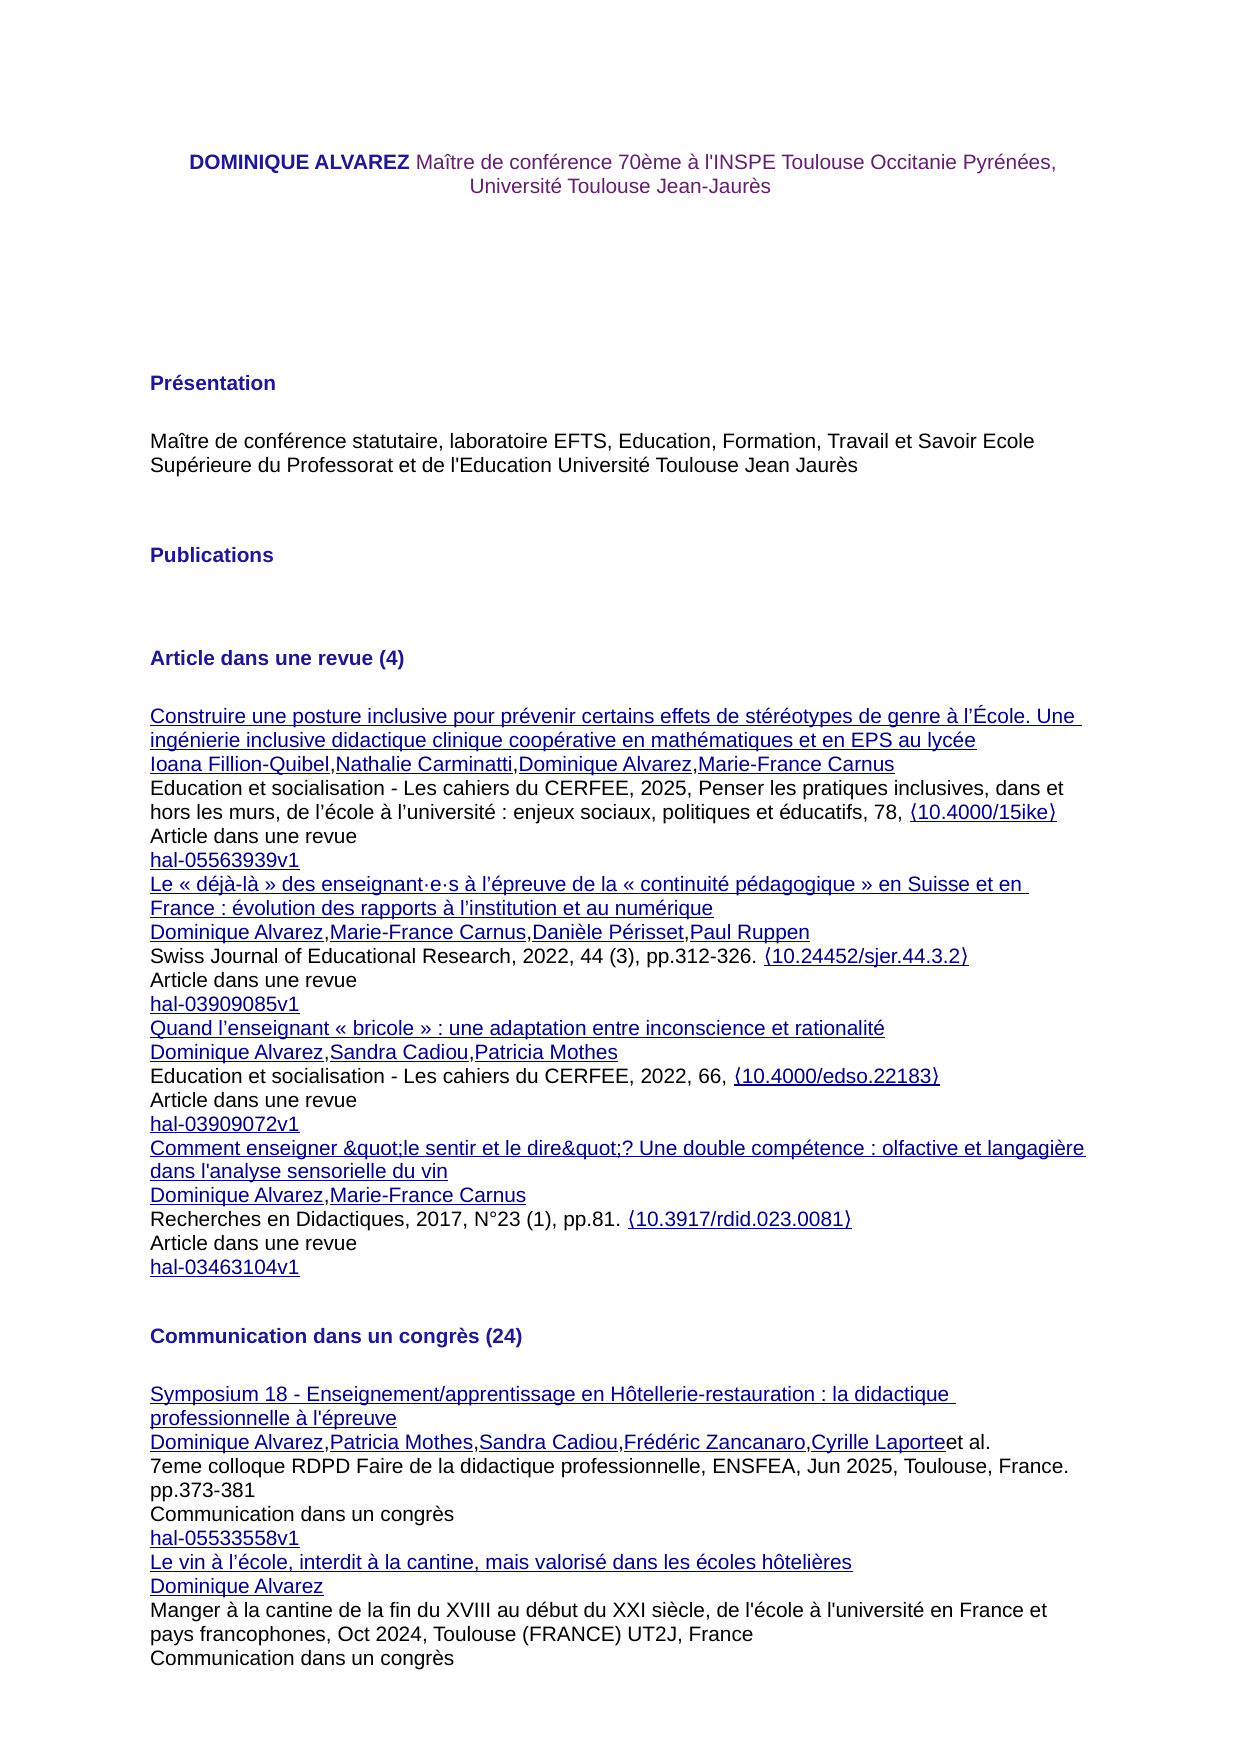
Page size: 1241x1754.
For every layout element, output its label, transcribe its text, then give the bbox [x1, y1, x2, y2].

table_cell Quand l’enseignant « bricole » : une adaptation entre inconscience et rationalité Dominique Alvarez,Sandra Cadiou,Patricia Mothes Education et socialisation - Les cahiers du CERFEE, 2022, 66, ⟨10.4000/edso.22183⟩ Article dans une revue hal-03909072v1 [150, 1016, 1090, 1135]
table_cell Comment enseigner &quot;le sentir et le dire&quot;? Une double compétence : olfactive et langagière dans l'analyse sensorielle du vin Dominique Alvarez,Marie-France Carnus Recherches en Didactiques, 2017, N°23 (1), pp.81. ⟨10.3917/rdid.023.0081⟩ Article dans une revue hal-03463104v1 [150, 1135, 1090, 1279]
subtitle DOMINIQUE ALVAREZ Maître de conférence 70ème à l'INSPE Toulouse Occitanie Pyrénées, Université Toulouse Jean-Jaurès [150, 150, 1090, 198]
table_cell Le « déjà-là » des enseignant·e·s à l’épreuve de la « continuité pédagogique » en Suisse et en France : évolution des rapports à l’institution et au numérique Dominique Alvarez,Marie-France Carnus,Danièle Périsset,Paul Ruppen Swiss Journal of Educational Research, 2022, 44 (3), pp.312-326. ⟨10.24452/sjer.44.3.2⟩ Article dans une revue hal-03909085v1 [150, 872, 1090, 1016]
table_header Symposium 18 - Enseignement/apprentissage en Hôtellerie-restauration : la didactique professionnelle à l'épreuve Dominique Alvarez,Patricia Mothes,Sandra Cadiou,Frédéric Zancanaro,Cyrille Laporteet al. 7eme colloque RDPD Faire de la didactique professionnelle, ENSFEA, Jun 2025, Toulouse, France. pp.373-381 Communication dans un congrès hal-05533558v1 [150, 1382, 1090, 1550]
subtitle Présentation [150, 371, 1090, 395]
subtitle Article dans une revue (4) [150, 646, 1090, 670]
subtitle Communication dans un congrès (24) [150, 1324, 1090, 1348]
table_cell Le vin à l’école, interdit à la cantine, mais valorisé dans les écoles hôtelières Dominique Alvarez Manger à la cantine de la fin du XVIII au début du XXI siècle, de l'école à l'université en France et pays francophones, Oct 2024, Toulouse (FRANCE) UT2J, France Communication dans un congrès [150, 1550, 1090, 1670]
text Maître de conférence statutaire, laboratoire EFTS, Education, Formation, Travail et Savoir Ecole Supérieure du Professorat et de l'Education Université Toulouse Jean Jaurès [150, 429, 1090, 477]
table_header Construire une posture inclusive pour prévenir certains effets de stéréotypes de genre à l’École. Une ingénierie inclusive didactique clinique coopérative en mathématiques et en EPS au lycée Ioana Fillion-Quibel,Nathalie Carminatti,Dominique Alvarez,Marie-France Carnus Education et socialisation - Les cahiers du CERFEE, 2025, Penser les pratiques inclusives, dans et hors les murs, de l’école à l’université : enjeux sociaux, politiques et éducatifs, 78, ⟨10.4000/15ike⟩ Article dans une revue hal-05563939v1 [150, 704, 1090, 872]
subtitle Publications [150, 543, 1090, 567]
